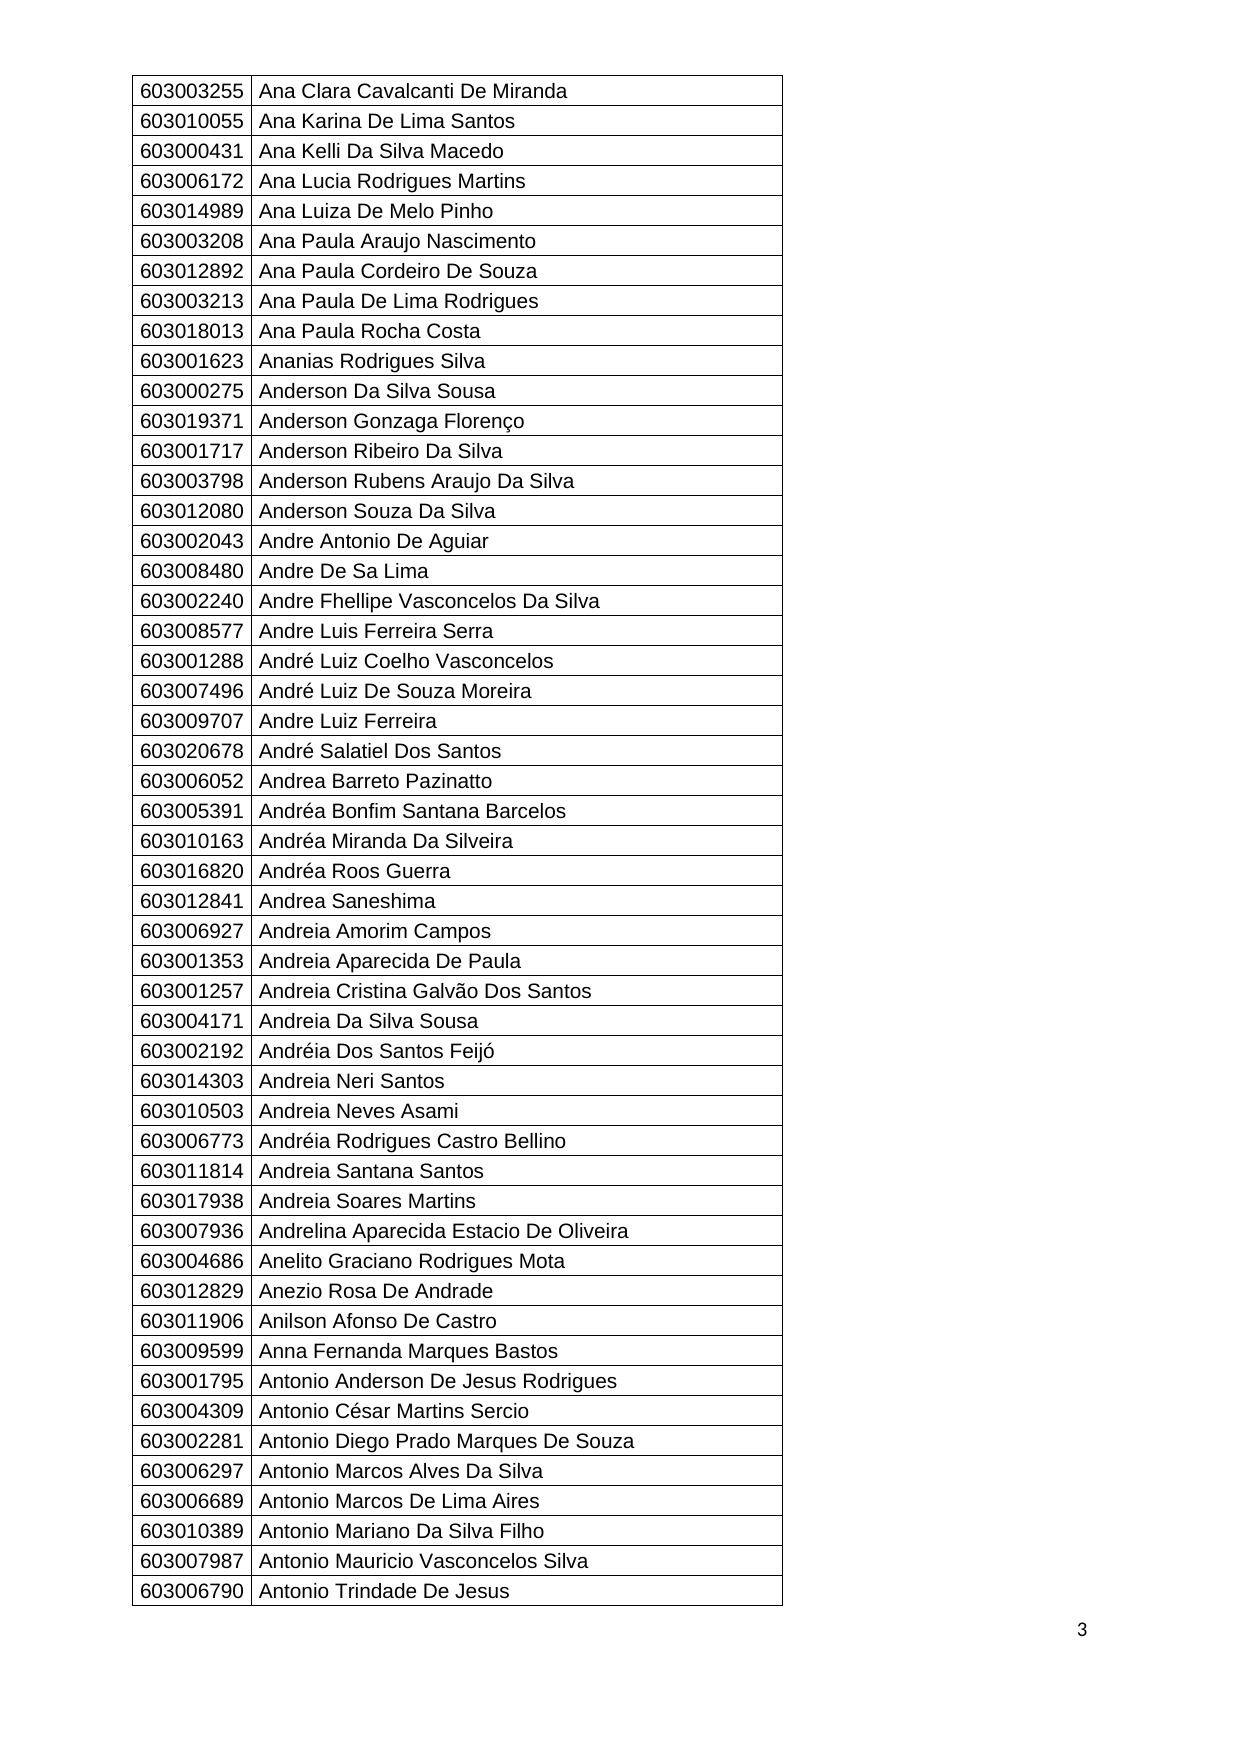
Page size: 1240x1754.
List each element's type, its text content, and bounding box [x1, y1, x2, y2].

table_cell Anderson Ribeiro Da Silva [252, 436, 782, 465]
table_cell 603017938 [133, 1186, 251, 1215]
table_cell Ana Lucia Rodrigues Martins [252, 166, 782, 195]
table_cell Andreia Aparecida De Paula [252, 946, 782, 975]
table_cell 603006052 [133, 766, 251, 795]
table_cell Anderson Da Silva Sousa [252, 376, 782, 405]
table_cell 603003255 [133, 76, 251, 105]
table_cell 603001717 [133, 436, 251, 465]
table_cell 603000275 [133, 376, 251, 405]
table_cell Antonio Mariano Da Silva Filho [252, 1516, 782, 1545]
table_cell 603006297 [133, 1456, 251, 1485]
table_cell Antonio Trindade De Jesus [252, 1576, 782, 1605]
table_cell Andreia Amorim Campos [252, 916, 782, 945]
table_cell 603018013 [133, 316, 251, 345]
table_cell 603019371 [133, 406, 251, 435]
table_cell 603006790 [133, 1576, 251, 1605]
table_cell 603001288 [133, 646, 251, 675]
table_cell Anezio Rosa De Andrade [252, 1276, 782, 1305]
table_cell Andréa Roos Guerra [252, 856, 782, 885]
table_cell 603003208 [133, 226, 251, 255]
table_cell 603016820 [133, 856, 251, 885]
table_cell Andrea Barreto Pazinatto [252, 766, 782, 795]
table_cell 603012841 [133, 886, 251, 915]
table_cell Antonio Diego Prado Marques De Souza [252, 1426, 782, 1455]
table_cell 603020678 [133, 736, 251, 765]
table_cell Andre De Sa Lima [252, 556, 782, 585]
table_cell 603007987 [133, 1546, 251, 1575]
table_cell Ana Paula De Lima Rodrigues [252, 286, 782, 315]
table_cell 603002281 [133, 1426, 251, 1455]
table_cell 603011814 [133, 1156, 251, 1185]
table_cell Andrelina Aparecida Estacio De Oliveira [252, 1216, 782, 1245]
table_cell 603014989 [133, 196, 251, 225]
table_cell Antonio César Martins Sercio [252, 1396, 782, 1425]
table_cell André Luiz De Souza Moreira [252, 676, 782, 705]
table_cell 603001353 [133, 946, 251, 975]
table_cell Andreia Neri Santos [252, 1066, 782, 1095]
table_cell Anelito Graciano Rodrigues Mota [252, 1246, 782, 1275]
table_cell Anilson Afonso De Castro [252, 1306, 782, 1335]
table_cell Andréa Miranda Da Silveira [252, 826, 782, 855]
table_cell 603004309 [133, 1396, 251, 1425]
table_cell 603009599 [133, 1336, 251, 1365]
table_cell 603001795 [133, 1366, 251, 1395]
table_cell Andre Luis Ferreira Serra [252, 616, 782, 645]
table_cell Andréa Bonfim Santana Barcelos [252, 796, 782, 825]
table_cell Andreia Cristina Galvão Dos Santos [252, 976, 782, 1005]
table_cell Ana Paula Cordeiro De Souza [252, 256, 782, 285]
table_cell Ana Paula Araujo Nascimento [252, 226, 782, 255]
table_cell Antonio Anderson De Jesus Rodrigues [252, 1366, 782, 1395]
table_cell André Luiz Coelho Vasconcelos [252, 646, 782, 675]
table_cell Andréia Dos Santos Feijó [252, 1036, 782, 1065]
table_cell 603001623 [133, 346, 251, 375]
table_cell 603010389 [133, 1516, 251, 1545]
table_cell 603012892 [133, 256, 251, 285]
table_cell 603003798 [133, 466, 251, 495]
table_cell Ana Paula Rocha Costa [252, 316, 782, 345]
table_cell André Salatiel Dos Santos [252, 736, 782, 765]
table_cell Ana Kelli Da Silva Macedo [252, 136, 782, 165]
table_cell Ana Karina De Lima Santos [252, 106, 782, 135]
table_cell Andre Antonio De Aguiar [252, 526, 782, 555]
table_cell Andreia Neves Asami [252, 1096, 782, 1125]
table_cell 603008480 [133, 556, 251, 585]
table_cell Andréia Rodrigues Castro Bellino [252, 1126, 782, 1155]
table_cell Andreia Santana Santos [252, 1156, 782, 1185]
table_cell 603010163 [133, 826, 251, 855]
table_cell 603014303 [133, 1066, 251, 1095]
table_cell 603012829 [133, 1276, 251, 1305]
table_cell Ana Clara Cavalcanti De Miranda [252, 76, 782, 105]
table_cell 603001257 [133, 976, 251, 1005]
table_cell Anderson Gonzaga Florenço [252, 406, 782, 435]
table_cell 603002192 [133, 1036, 251, 1065]
table_cell Antonio Marcos De Lima Aires [252, 1486, 782, 1515]
table_cell Andreia Soares Martins [252, 1186, 782, 1215]
table_cell 603009707 [133, 706, 251, 735]
table_cell Antonio Marcos Alves Da Silva [252, 1456, 782, 1485]
table_cell 603000431 [133, 136, 251, 165]
table_cell 603004171 [133, 1006, 251, 1035]
table_cell 603006172 [133, 166, 251, 195]
table_cell 603007496 [133, 676, 251, 705]
table_cell 603006773 [133, 1126, 251, 1155]
table_cell Andre Luiz Ferreira [252, 706, 782, 735]
table_cell Anderson Rubens Araujo Da Silva [252, 466, 782, 495]
table_cell 603008577 [133, 616, 251, 645]
table_cell 603005391 [133, 796, 251, 825]
table_cell Anna Fernanda Marques Bastos [252, 1336, 782, 1365]
table_cell Antonio Mauricio Vasconcelos Silva [252, 1546, 782, 1575]
table_cell Andrea Saneshima [252, 886, 782, 915]
table_cell Andre Fhellipe Vasconcelos Da Silva [252, 586, 782, 615]
table_cell 603011906 [133, 1306, 251, 1335]
table_cell 603007936 [133, 1216, 251, 1245]
table_cell Ana Luiza De Melo Pinho [252, 196, 782, 225]
table_cell 603004686 [133, 1246, 251, 1275]
table_cell Anderson Souza Da Silva [252, 496, 782, 525]
table_cell 603010055 [133, 106, 251, 135]
table_cell 603002240 [133, 586, 251, 615]
table_cell 603012080 [133, 496, 251, 525]
table_cell 603003213 [133, 286, 251, 315]
table_cell 603010503 [133, 1096, 251, 1125]
table_cell 603006689 [133, 1486, 251, 1515]
table_cell Ananias Rodrigues Silva [252, 346, 782, 375]
table_cell Andreia Da Silva Sousa [252, 1006, 782, 1035]
table_cell 603002043 [133, 526, 251, 555]
table_cell 603006927 [133, 916, 251, 945]
